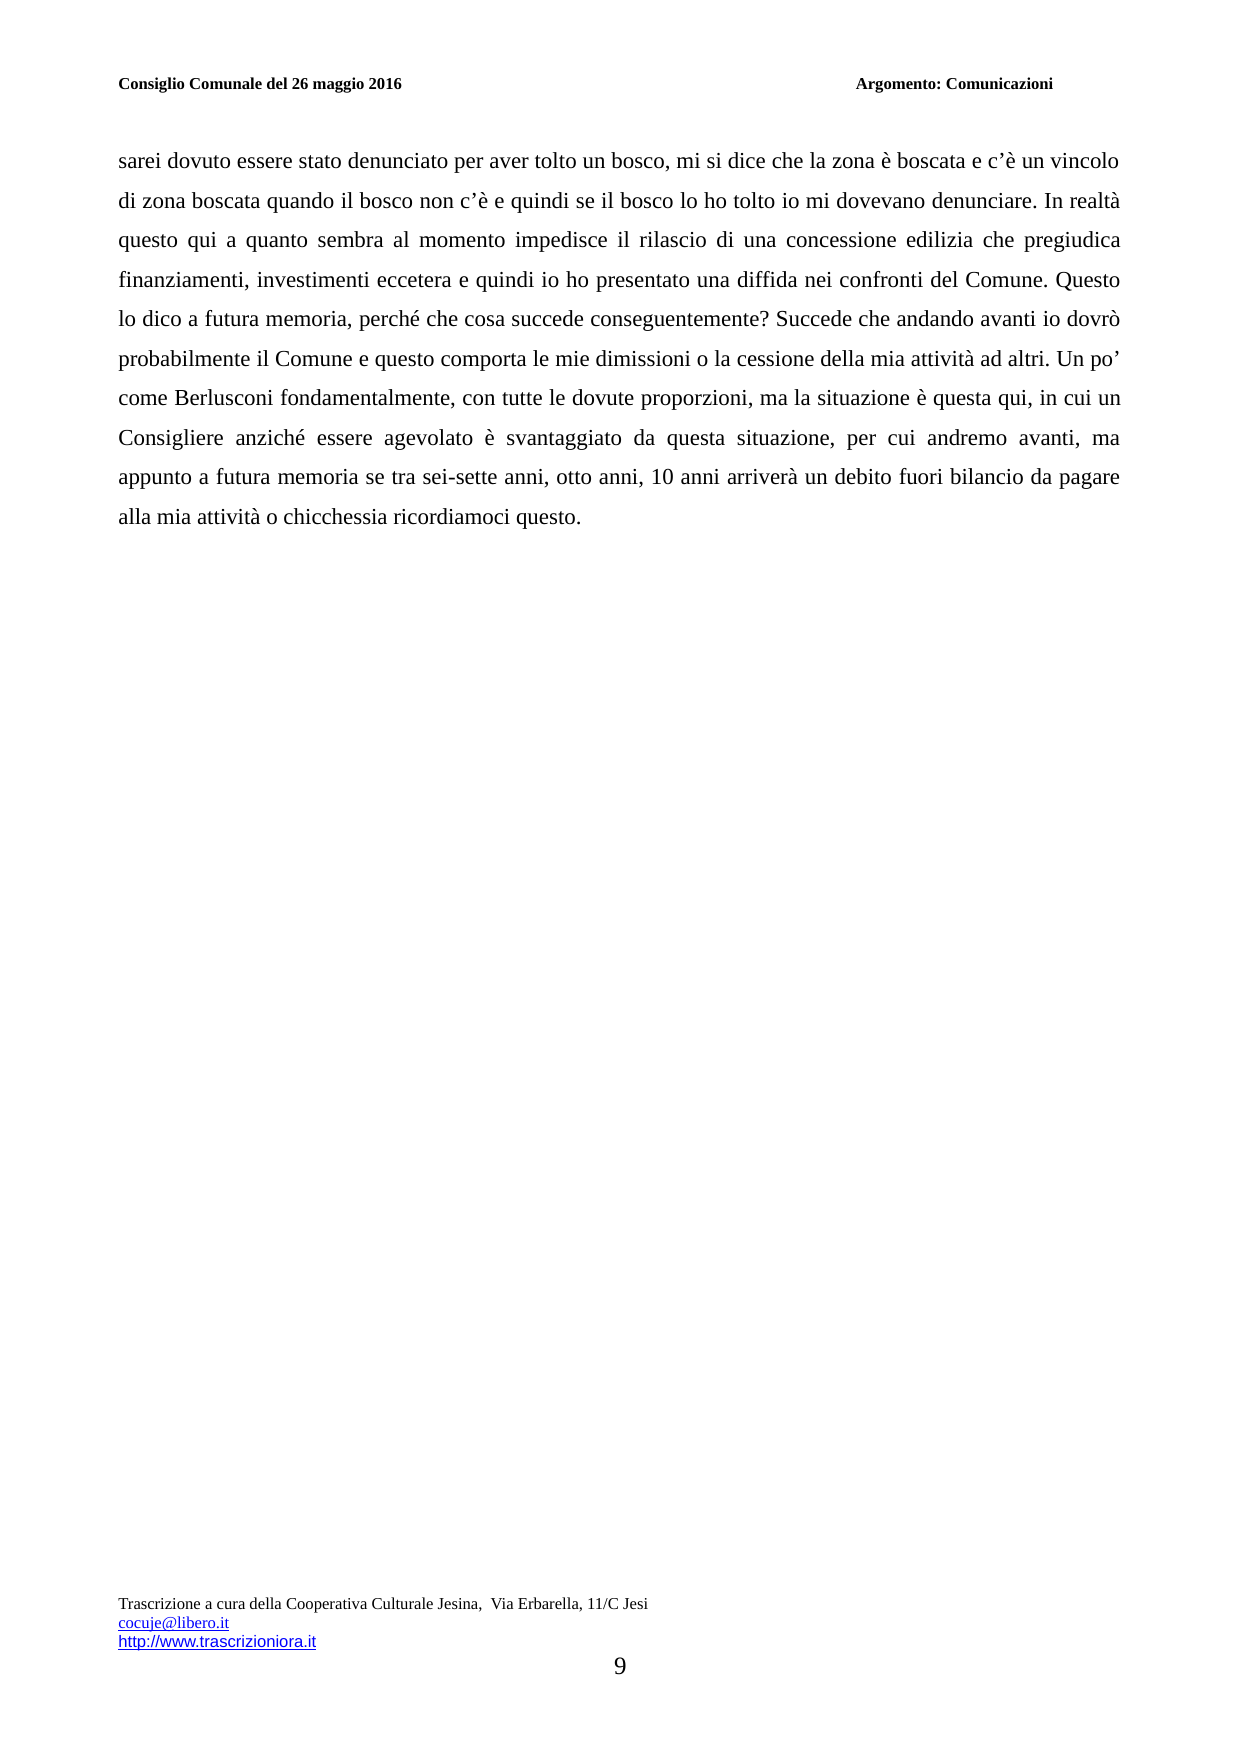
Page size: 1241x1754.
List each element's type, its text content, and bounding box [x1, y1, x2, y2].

text sarei dovuto essere stato denunciato per aver tolto un bosco, mi si dice che la zona è boscata e c’è un vincolo di zona boscata quando il bosco non c’è e quindi se il bosco lo ho tolto io mi dovevano denunciare. In realtà questo qui a quanto sembra al momento impedisce il rilascio di una concessione edilizia che pregiudica finanziamenti, investimenti eccetera e quindi io ho presentato una diffida nei confronti del Comune. Questo lo dico a futura memoria, perché che cosa succede conseguentemente? Succede che andando avanti io dovrò probabilmente il Comune e questo comporta le mie dimissioni o la cessione della mia attività ad altri. Un po’ come Berlusconi fondamentalmente, con tutte le dovute proporzioni, ma la situazione è questa qui, in cui un Consigliere anziché essere agevolato è svantaggiato da questa situazione, per cui andremo avanti, ma appunto a futura memoria se tra sei-sette anni, otto anni, 10 anni arriverà un debito fuori bilancio da pagare alla mia attività o chicchessia ricordiamoci questo. [118, 148, 1122, 529]
